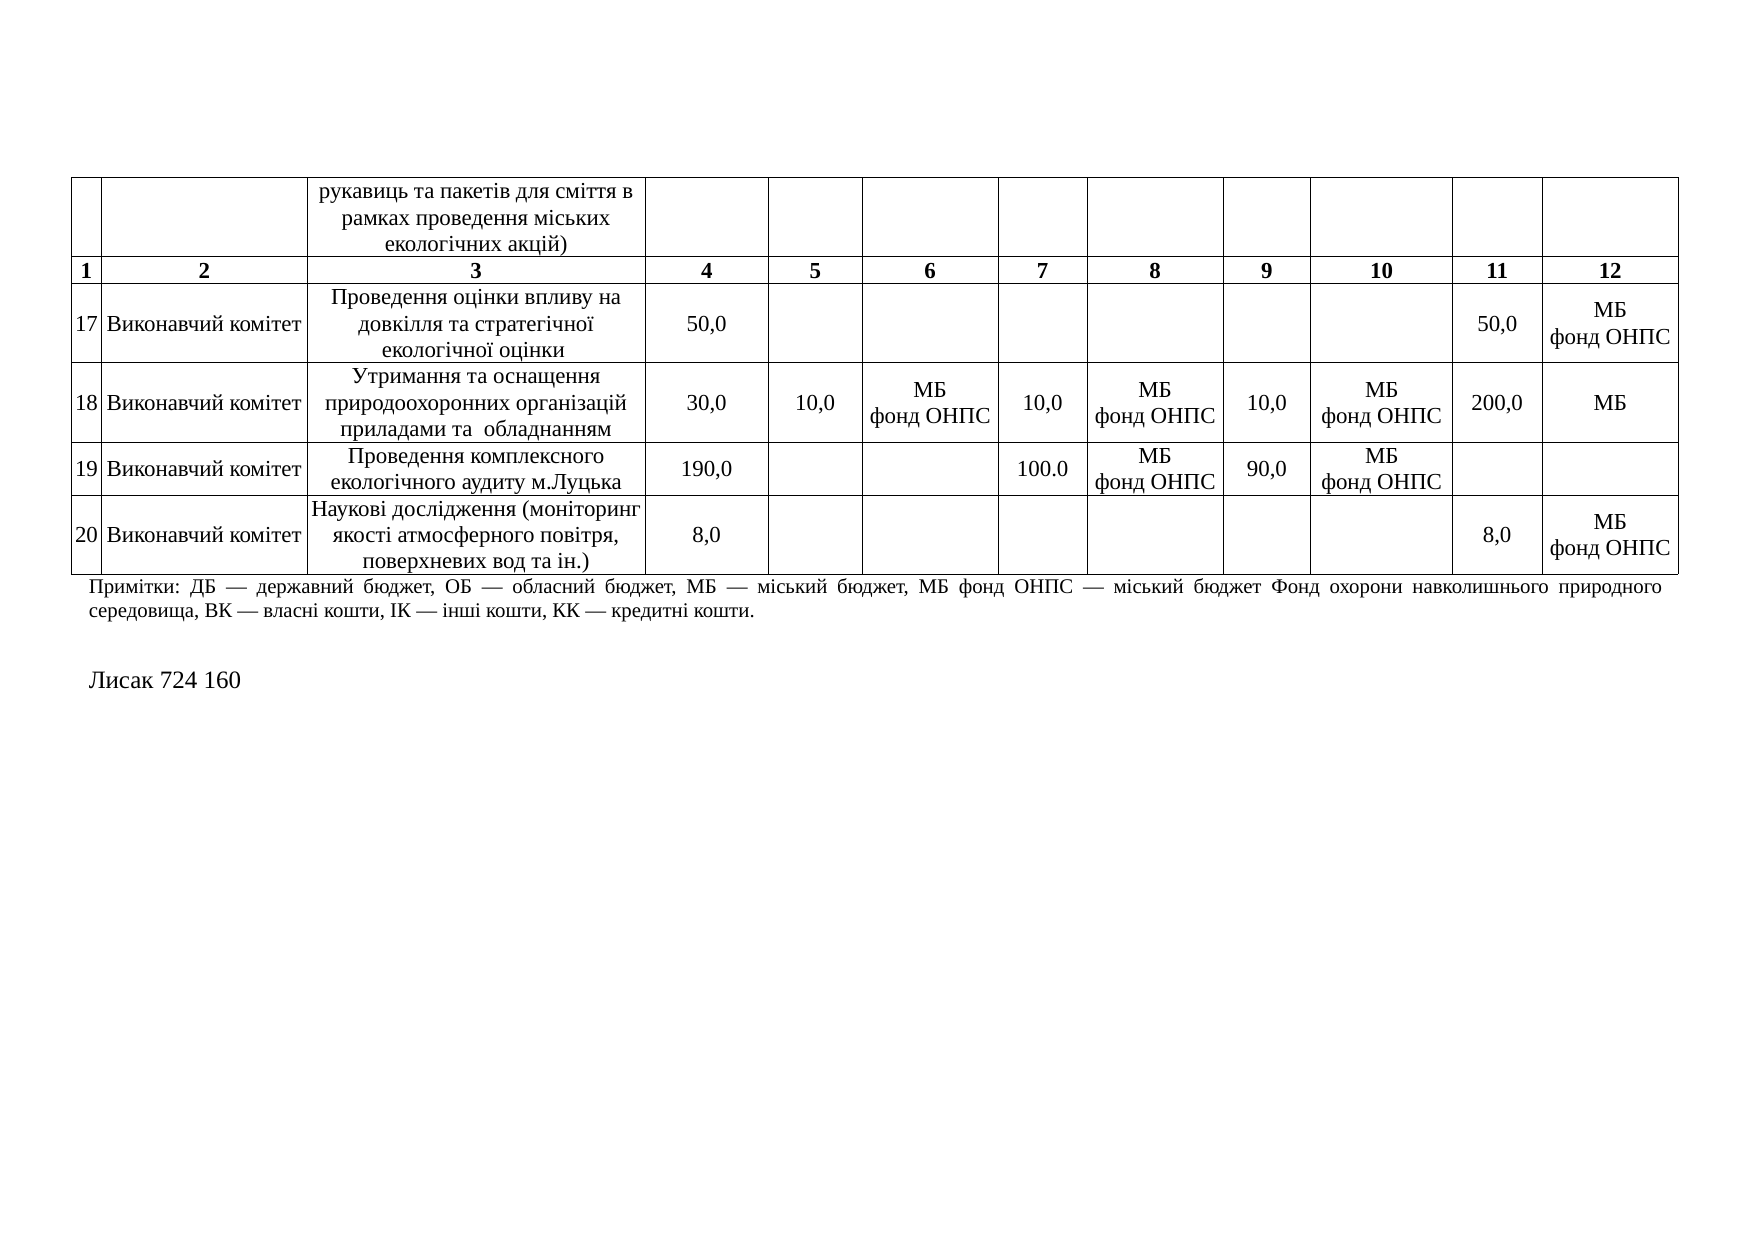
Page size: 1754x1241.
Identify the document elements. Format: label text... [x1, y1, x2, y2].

table_cell [1088, 284, 1223, 362]
table_cell [769, 443, 862, 494]
table_cell МБ [1543, 363, 1678, 442]
table_cell [769, 178, 862, 256]
table_cell [1543, 443, 1678, 494]
table_cell [1311, 496, 1452, 574]
table_cell Наукові дослідження (моніторинг якості атмосферного повітря, поверхневих вод та ін.) [308, 496, 645, 574]
table_cell 10,0 [999, 363, 1087, 442]
table_cell [769, 284, 862, 362]
table_cell 7 [999, 257, 1087, 283]
table_cell МБ фонд ОНПС [1088, 443, 1223, 494]
table_cell 8,0 [1453, 496, 1542, 574]
table_cell 5 [769, 257, 862, 283]
table_cell Виконавчий комітет [102, 284, 307, 362]
table_cell [863, 496, 998, 574]
table_cell 10,0 [769, 363, 862, 442]
table_cell [102, 178, 307, 256]
table_cell 3 [308, 257, 645, 283]
table_cell [1543, 178, 1678, 256]
table_cell [863, 443, 998, 494]
table_cell рукавиць та пакетів для сміття в рамках проведення міських екологічних акцій) [308, 178, 645, 256]
table_cell 90,0 [1224, 443, 1310, 494]
table_cell [863, 284, 998, 362]
table_cell МБ фонд ОНПС [1543, 496, 1678, 574]
table_cell [999, 496, 1087, 574]
table_cell [863, 178, 998, 256]
table_cell 17 [72, 284, 101, 362]
table_cell [1311, 284, 1452, 362]
table_cell [1224, 496, 1310, 574]
table_cell [72, 178, 101, 256]
text Лисак 724 160 [88, 665, 1665, 694]
table_cell 100.0 [999, 443, 1087, 494]
table_cell 18 [72, 363, 101, 442]
table_cell [769, 496, 862, 574]
text Примітки: ДБ — державний бюджет, ОБ — обласний бюджет, МБ — міський бюджет, МБ фонд ОНПС — міський бюджет Фонд охорони навколишнього природного середовища, ВК — власні кошти, ІК — інші кошти, КК — кредитні кошти. [88, 575, 1665, 622]
table_cell [1453, 178, 1542, 256]
table_cell МБ фонд ОНПС [863, 363, 998, 442]
table_cell 6 [863, 257, 998, 283]
table_cell Виконавчий комітет [102, 443, 307, 494]
table_cell Виконавчий комітет [102, 363, 307, 442]
table_cell 190,0 [646, 443, 768, 494]
table_cell 4 [646, 257, 768, 283]
table_cell [1224, 284, 1310, 362]
table_cell 20 [72, 496, 101, 574]
table_cell 8 [1088, 257, 1223, 283]
table_cell [1088, 178, 1223, 256]
table_cell Проведення оцінки впливу на довкілля та стратегічної екологічної оцінки [308, 284, 645, 362]
table_cell МБ фонд ОНПС [1311, 443, 1452, 494]
table_cell МБ фонд ОНПС [1088, 363, 1223, 442]
table_cell 50,0 [1453, 284, 1542, 362]
table_cell [999, 178, 1087, 256]
table_cell Проведення комплексного екологічного аудиту м.Луцька [308, 443, 645, 494]
table_cell 200,0 [1453, 363, 1542, 442]
table_cell [1088, 496, 1223, 574]
table_cell МБ фонд ОНПС [1543, 284, 1678, 362]
table_cell МБ фонд ОНПС [1311, 363, 1452, 442]
table_cell 50,0 [646, 284, 768, 362]
table_cell 10,0 [1224, 363, 1310, 442]
table_cell 11 [1453, 257, 1542, 283]
table_cell 19 [72, 443, 101, 494]
table_cell Виконавчий комітет [102, 496, 307, 574]
table_cell [1311, 178, 1452, 256]
table_cell Утримання та оснащення природоохоронних організацій приладами та обладнанням [308, 363, 645, 442]
table_cell 9 [1224, 257, 1310, 283]
table_cell 30,0 [646, 363, 768, 442]
table_cell 8,0 [646, 496, 768, 574]
table_cell [999, 284, 1087, 362]
table_cell [1224, 178, 1310, 256]
table_cell 2 [102, 257, 307, 283]
table_cell 1 [72, 257, 101, 283]
table_cell 10 [1311, 257, 1452, 283]
table_cell [646, 178, 768, 256]
table_cell 12 [1543, 257, 1678, 283]
table_cell [1453, 443, 1542, 494]
